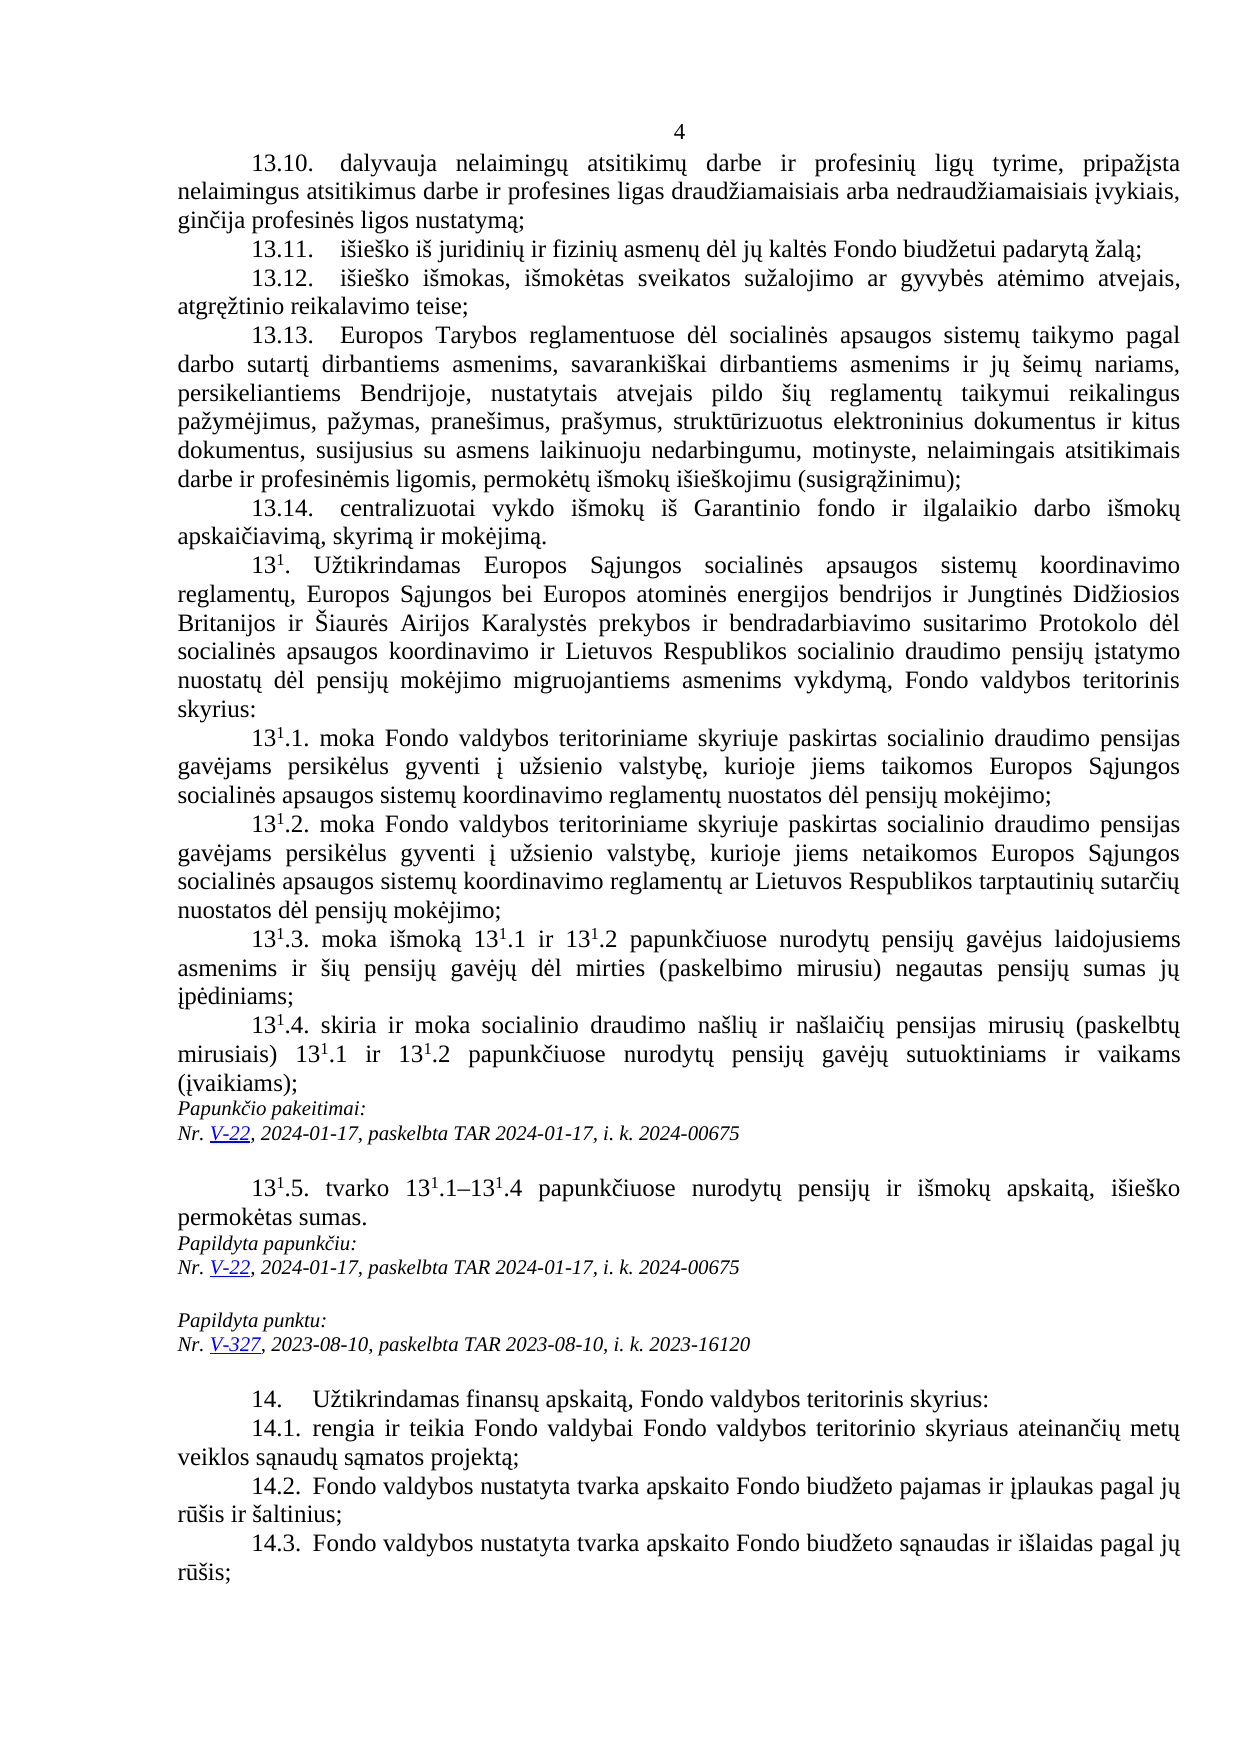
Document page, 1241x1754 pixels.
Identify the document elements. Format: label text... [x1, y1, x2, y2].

text 13.10. dalyvauja nelaimingų atsitikimų darbe ir profesinių ligų tyrime, pripažįsta nelaimingus atsitikimus darbe ir profesines ligas draudžiamaisiais arba nedraudžiamaisiais įvykiais, ginčija profesinės ligos nustatymą; [177, 148, 1181, 234]
text 131.1. moka Fondo valdybos teritoriniame skyriuje paskirtas socialinio draudimo pensijas gavėjams persikėlus gyventi į užsienio valstybę, kurioje jiems taikomos Europos Sąjungos socialinės apsaugos sistemų koordinavimo reglamentų nuostatos dėl pensijų mokėjimo; [177, 723, 1181, 809]
text 13.12. išieško išmokas, išmokėtas sveikatos sužalojimo ar gyvybės atėmimo atvejais, atgręžtinio reikalavimo teise; [177, 263, 1181, 320]
text 14. Užtikrindamas finansų apskaitą, Fondo valdybos teritorinis skyrius: [177, 1384, 1181, 1413]
text Nr. V-22, 2024-01-17, paskelbta TAR 2024-01-17, i. k. 2024-00675 [177, 1255, 1181, 1279]
text 131.5. tvarko 131.1–131.4 papunkčiuose nurodytų pensijų ir išmokų apskaitą, išieško permokėtas sumas. [177, 1173, 1181, 1231]
text 14.3. Fondo valdybos nustatyta tvarka apskaito Fondo biudžeto sąnaudas ir išlaidas pagal jų rūšis; [177, 1528, 1181, 1586]
text 14.2. Fondo valdybos nustatyta tvarka apskaito Fondo biudžeto pajamas ir įplaukas pagal jų rūšis ir šaltinius; [177, 1471, 1181, 1528]
text Nr. V-22, 2024-01-17, paskelbta TAR 2024-01-17, i. k. 2024-00675 [177, 1120, 1181, 1144]
text 131.3. moka išmoką 131.1 ir 131.2 papunkčiuose nurodytų pensijų gavėjus laidojusiems asmenims ir šių pensijų gavėjų dėl mirties (paskelbimo mirusiu) negautas pensijų sumas jų įpėdiniams; [177, 924, 1181, 1010]
text 131.2. moka Fondo valdybos teritoriniame skyriuje paskirtas socialinio draudimo pensijas gavėjams persikėlus gyventi į užsienio valstybę, kurioje jiems netaikomos Europos Sąjungos socialinės apsaugos sistemų koordinavimo reglamentų ar Lietuvos Respublikos tarptautinių sutarčių nuostatos dėl pensijų mokėjimo; [177, 809, 1181, 924]
text Nr. V-327, 2023-08-10, paskelbta TAR 2023-08-10, i. k. 2023-16120 [177, 1332, 1181, 1356]
text 13.11. išieško iš juridinių ir fizinių asmenų dėl jų kaltės Fondo biudžetui padarytą žalą; [177, 234, 1181, 263]
text 131.4. skiria ir moka socialinio draudimo našlių ir našlaičių pensijas mirusių (paskelbtų mirusiais) 131.1 ir 131.2 papunkčiuose nurodytų pensijų gavėjų sutuoktiniams ir vaikams (įvaikiams); [177, 1010, 1181, 1096]
text Papildyta punktu: [177, 1308, 1181, 1332]
text 131. Užtikrindamas Europos Sąjungos socialinės apsaugos sistemų koordinavimo reglamentų, Europos Sąjungos bei Europos atominės energijos bendrijos ir Jungtinės Didžiosios Britanijos ir Šiaurės Airijos Karalystės prekybos ir bendradarbiavimo susitarimo Protokolo dėl socialinės apsaugos koordinavimo ir Lietuvos Respublikos socialinio draudimo pensijų įstatymo nuostatų dėl pensijų mokėjimo migruojantiems asmenims vykdymą, Fondo valdybos teritorinis skyrius: [177, 550, 1181, 723]
text 14.1. rengia ir teikia Fondo valdybai Fondo valdybos teritorinio skyriaus ateinančių metų veiklos sąnaudų sąmatos projektą; [177, 1413, 1181, 1471]
text 13.14. centralizuotai vykdo išmokų iš Garantinio fondo ir ilgalaikio darbo išmokų apskaičiavimą, skyrimą ir mokėjimą. [177, 493, 1181, 550]
text 13.13. Europos Tarybos reglamentuose dėl socialinės apsaugos sistemų taikymo pagal darbo sutartį dirbantiems asmenims, savarankiškai dirbantiems asmenims ir jų šeimų nariams, persikeliantiems Bendrijoje, nustatytais atvejais pildo šių reglamentų taikymui reikalingus pažymėjimus, pažymas, pranešimus, prašymus, struktūrizuotus elektroninius dokumentus ir kitus dokumentus, susijusius su asmens laikinuoju nedarbingumu, motinyste, nelaimingais atsitikimais darbe ir profesinėmis ligomis, permokėtų išmokų išieškojimu (susigrąžinimu); [177, 320, 1181, 493]
text Papunkčio pakeitimai: [177, 1096, 1181, 1120]
text Papildyta papunkčiu: [177, 1231, 1181, 1255]
